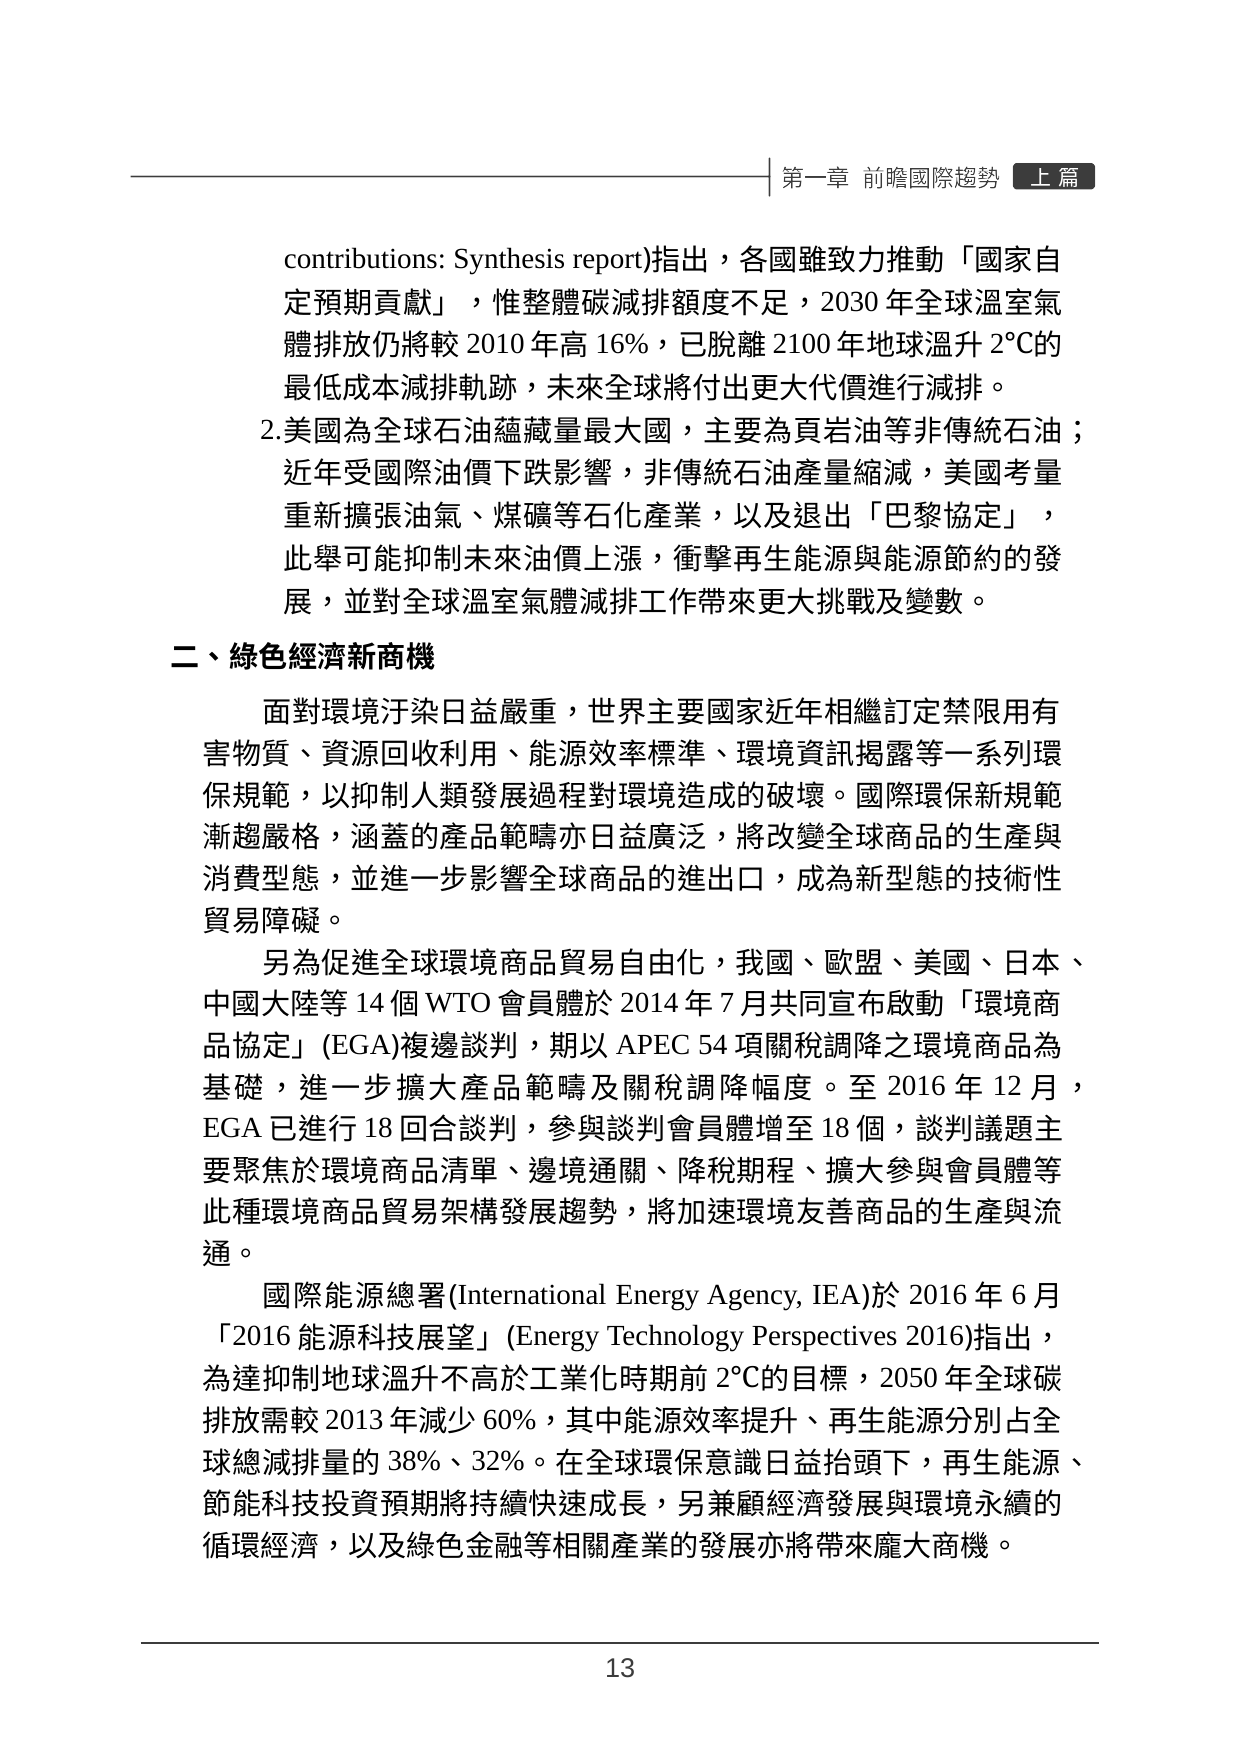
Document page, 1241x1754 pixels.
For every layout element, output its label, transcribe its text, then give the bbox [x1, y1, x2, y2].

subtitle contributions: Synthesis report)指出，各國雖致力推動「國家自定預期貢獻」，惟整體碳減排額度不足，2030年全球溫室氣體排放仍將較2010年高16%，已脫離2100年地球溫升2℃的最低成本減排軌跡，未來全球將付出更大代價進行減排。 [260, 236, 1063, 407]
text 國際能源總署(International Energy Agency, IEA)於2016年6月「2016能源科技展望」(Energy Technology Perspectives 2016)指出，為達抑制地球溫升不高於工業化時期前2℃的目標，2050年全球碳排放需較2013年減少60%，其中能源效率提升、再生能源分別占全球總減排量的38%、32%。在全球環保意識日益抬頭下，再生能源、節能科技投資預期將持續快速成長，另兼顧經濟發展與環境永續的循環經濟，以及綠色金融等相關產業的發展亦將帶來龐大商機。 [202, 1273, 1063, 1564]
text 面對環境汙染日益嚴重，世界主要國家近年相繼訂定禁限用有害物質、資源回收利用、能源效率標準、環境資訊揭露等一系列環保規範，以抑制人類發展過程對環境造成的破壞。國際環保新規範漸趨嚴格，涵蓋的產品範疇亦日益廣泛，將改變全球商品的生產與消費型態，並進一步影響全球商品的進出口，成為新型態的技術性貿易障礙。 [202, 689, 1063, 939]
text 另為促進全球環境商品貿易自由化，我國、歐盟、美國、日本、中國大陸等14個WTO會員體於2014年7月共同宣布啟動「環境商品協定」(EGA)複邊談判，期以APEC 54項關稅調降之環境商品為基礎，進一步擴大產品範疇及關稅調降幅度。至2016年12月，EGA已進行18回合談判，參與談判會員體增至18個，談判議題主要聚焦於環境商品清單、邊境通關、降稅期程、擴大參與會員體等。此種環境商品貿易架構發展趨勢，將加速環境友善商品的生產與流通。 [202, 939, 1063, 1273]
subtitle 二、綠色經濟新商機 [170, 633, 1063, 677]
subtitle 2.美國為全球石油蘊藏量最大國，主要為頁岩油等非傳統石油；近年受國際油價下跌影響，非傳統石油產量縮減，美國考量重新擴張油氣、煤礦等石化產業，以及退出「巴黎協定」，此舉可能抑制未來油價上漲，衝擊再生能源與能源節約的發展，並對全球溫室氣體減排工作帶來更大挑戰及變數。 [260, 407, 1063, 621]
